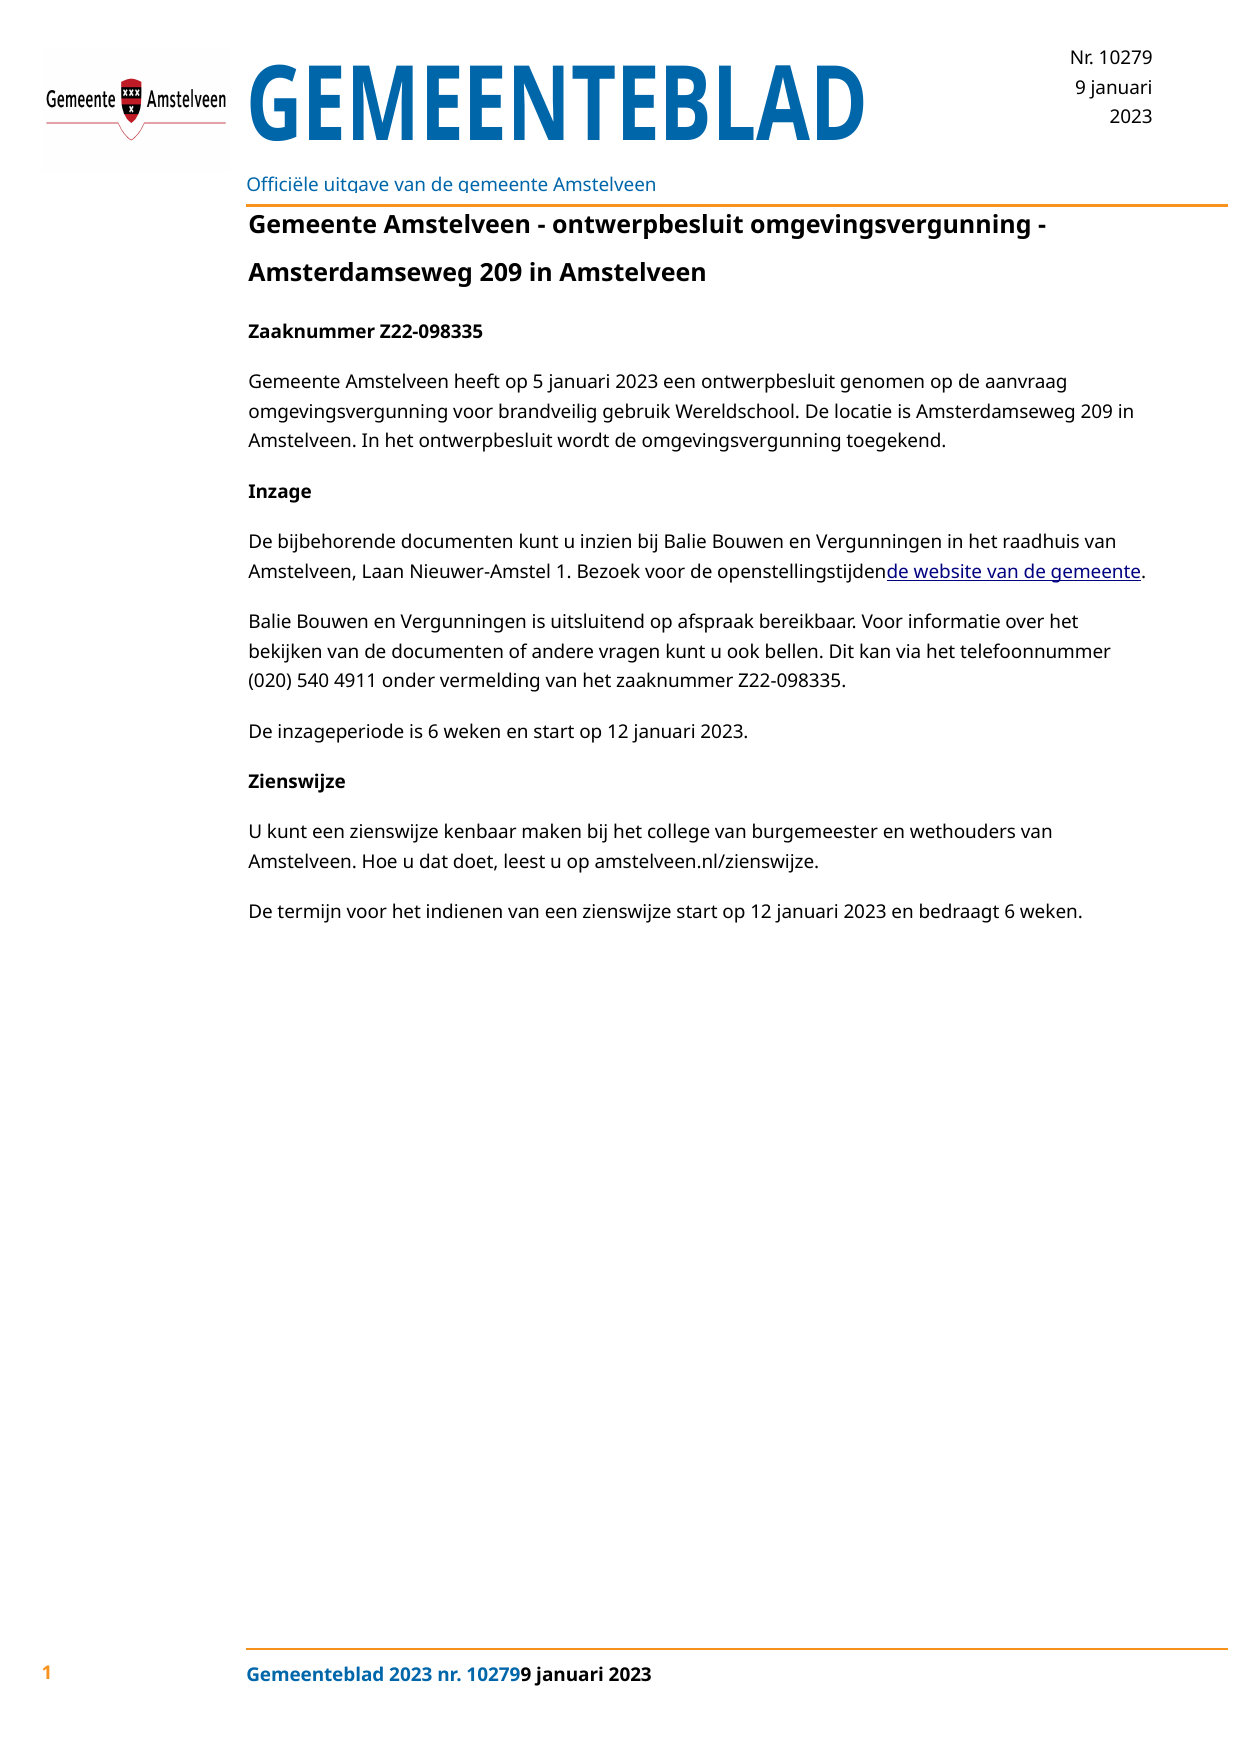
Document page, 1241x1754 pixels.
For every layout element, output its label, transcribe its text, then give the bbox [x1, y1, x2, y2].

text Zienswijze [248, 768, 1152, 794]
picture [41, 47, 231, 172]
text Gemeente Amstelveen heeft op 5 januari 2023 een ontwerpbesluit genomen op de aanvraag omgevingsvergunning voor brandveilig gebruik Wereldschool. De locatie is Amsterdamseweg 209 in Amstelveen. In het ontwerpbesluit wordt de omgevingsvergunning toegekend. [248, 368, 1152, 453]
text De inzageperiode is 6 weken en start op 12 januari 2023. [248, 718, 1152, 744]
text Zaaknummer Z22-098335 [248, 318, 1152, 344]
text Gemeente Amstelveen - ontwerpbesluit omgevingsvergunning - Amsterdamseweg 209 in Amstelveen [248, 207, 1152, 288]
text Inzage [248, 478, 1152, 504]
text Balie Bouwen en Vergunningen is uitsluitend op afspraak bereikbaar. Voor informatie over het bekijken van de documenten of andere vragen kunt u ook bellen. Dit kan via het telefoonnummer (020) 540 4911 onder vermelding van het zaaknummer Z22-098335. [248, 608, 1152, 693]
text De termijn voor het indienen van een zienswijze start op 12 januari 2023 en bedraagt 6 weken. [248, 899, 1152, 924]
text De bijbehorende documenten kunt u inzien bij Balie Bouwen en Vergunningen in het raadhuis van Amstelveen, Laan Nieuwer-Amstel 1. Bezoek voor de openstellingstijdende website van de gemeente. [248, 528, 1152, 584]
text U kunt een zienswijze kenbaar maken bij het college van burgemeester en wethouders van Amstelveen. Hoe u dat doet, leest u op amstelveen.nl/zienswijze. [248, 819, 1152, 874]
